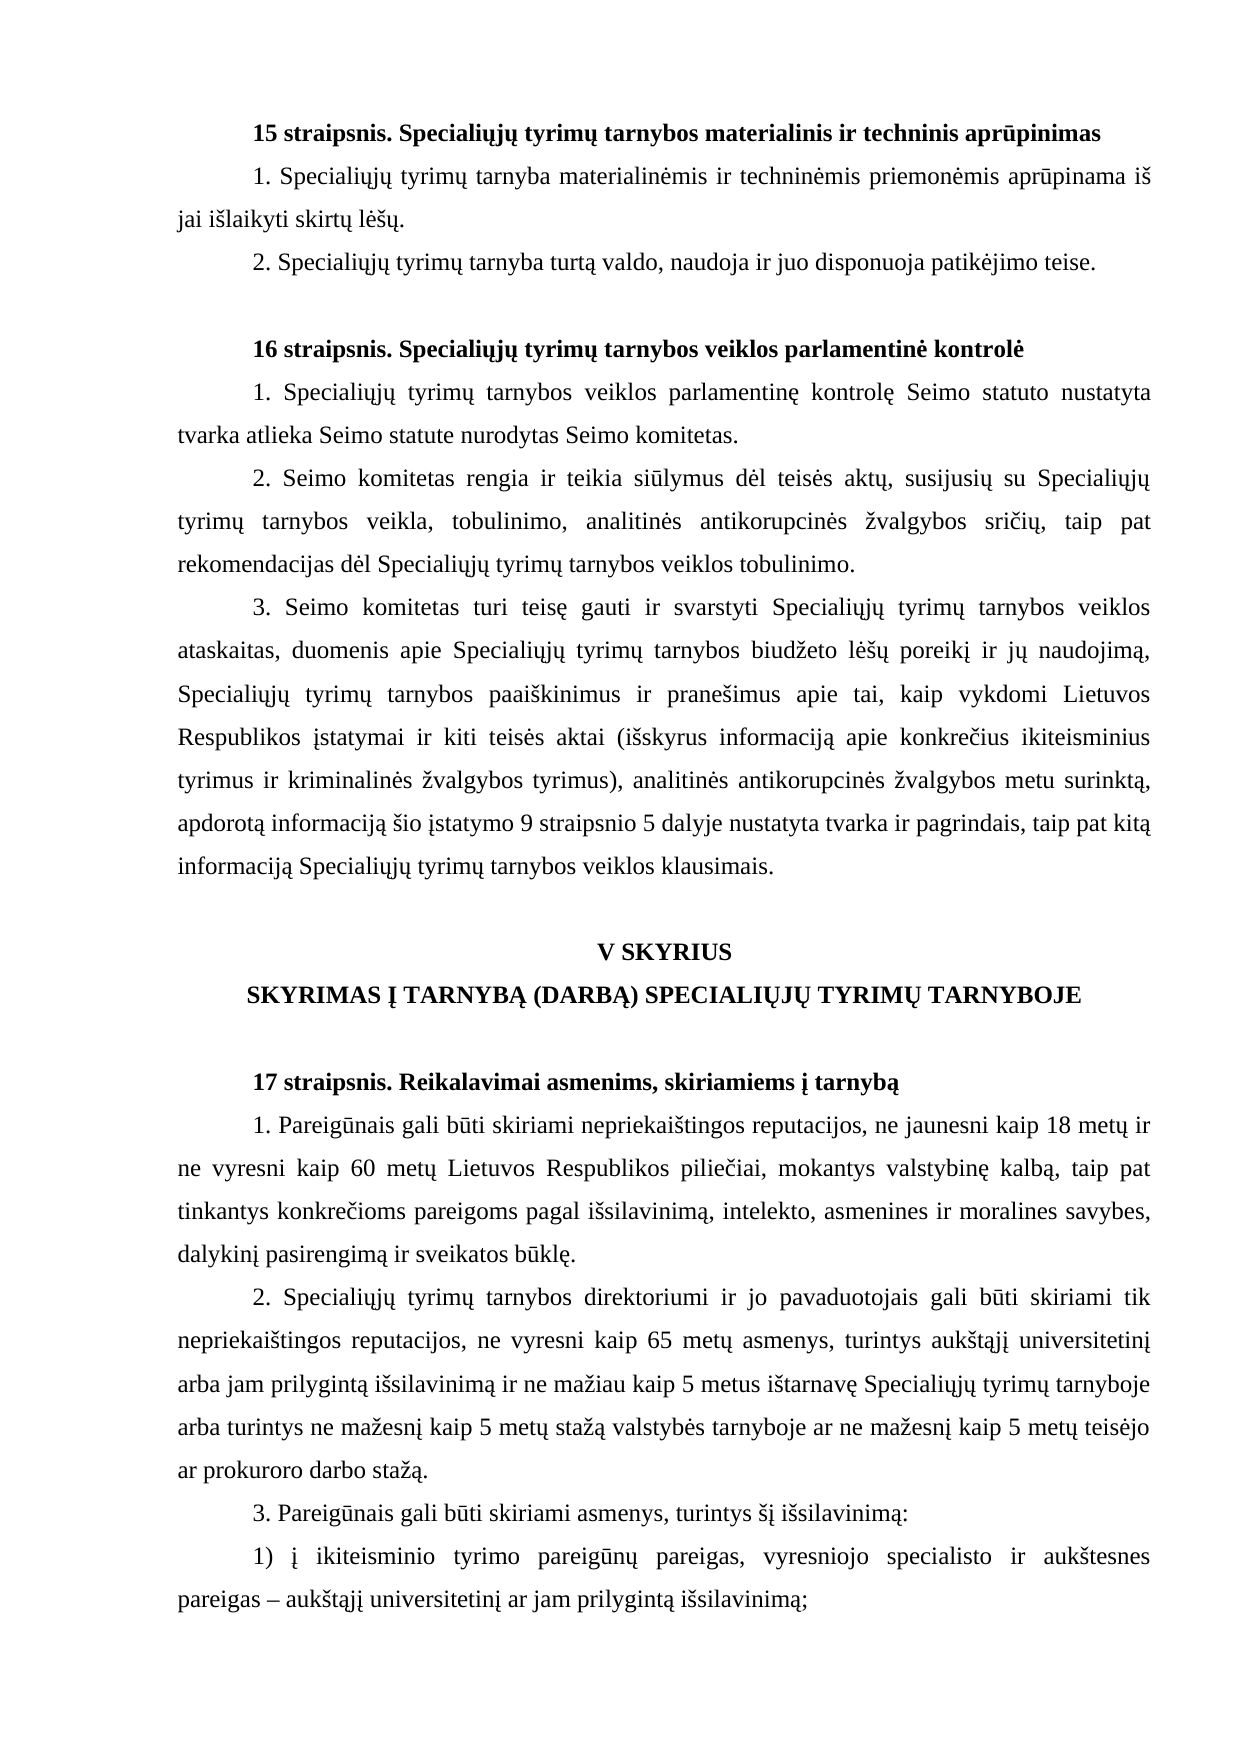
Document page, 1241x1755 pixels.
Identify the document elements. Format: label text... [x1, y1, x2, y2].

text SKYRIMAS Į TARNYBĄ (DARBĄ) SPECIALIŲJŲ TYRIMŲ TARNYBOJE [177, 981, 1152, 1009]
text 2. Seimo komitetas rengia ir teikia siūlymus dėl teisės aktų, susijusių su Specialiųjų tyrimų tarnybos veikla, tobulinimo, analitinės antikorupcinės žvalgybos sričių, taip pat rekomendacijas dėl Specialiųjų tyrimų tarnybos veiklos tobulinimo. [177, 463, 1152, 578]
text 3. Seimo komitetas turi teisę gauti ir svarstyti Specialiųjų tyrimų tarnybos veiklos ataskaitas, duomenis apie Specialiųjų tyrimų tarnybos biudžeto lėšų poreikį ir jų naudojimą, Specialiųjų tyrimų tarnybos paaiškinimus ir pranešimus apie tai, kaip vykdomi Lietuvos Respublikos įstatymai ir kiti teisės aktai (išskyrus informaciją apie konkrečius ikiteisminius tyrimus ir kriminalinės žvalgybos tyrimus), analitinės antikorupcinės žvalgybos metu surinktą, apdorotą informaciją šio įstatymo 9 straipsnio 5 dalyje nustatyta tvarka ir pagrindais, taip pat kitą informaciją Specialiųjų tyrimų tarnybos veiklos klausimais. [177, 592, 1152, 880]
text 2. Specialiųjų tyrimų tarnybos direktoriumi ir jo pavaduotojais gali būti skiriami tik nepriekaištingos reputacijos, ne vyresni kaip 65 metų asmenys, turintys aukštąjį universitetinį arba jam prilygintą išsilavinimą ir ne mažiau kaip 5 metus ištarnavę Specialiųjų tyrimų tarnyboje arba turintys ne mažesnį kaip 5 metų stažą valstybės tarnyboje ar ne mažesnį kaip 5 metų teisėjo ar prokuroro darbo stažą. [177, 1282, 1152, 1484]
text 1. Specialiųjų tyrimų tarnybos veiklos parlamentinę kontrolę Seimo statuto nustatyta tvarka atlieka Seimo statute nurodytas Seimo komitetas. [177, 377, 1152, 449]
text 17 straipsnis. Reikalavimai asmenims, skiriamiems į tarnybą [177, 1067, 1152, 1096]
text 15 straipsnis. Specialiųjų tyrimų tarnybos materialinis ir techninis aprūpinimas [177, 118, 1152, 147]
text 3. Pareigūnais gali būti skiriami asmenys, turintys šį išsilavinimą: [177, 1498, 1152, 1527]
text 1) į ikiteisminio tyrimo pareigūnų pareigas, vyresniojo specialisto ir aukštesnes pareigas – aukštąjį universitetinį ar jam prilygintą išsilavinimą; [177, 1541, 1152, 1613]
text V SKYRIUS [177, 937, 1152, 966]
text 1. Specialiųjų tyrimų tarnyba materialinėmis ir techninėmis priemonėmis aprūpinama iš jai išlaikyti skirtų lėšų. [177, 161, 1152, 233]
text 16 straipsnis. Specialiųjų tyrimų tarnybos veiklos parlamentinė kontrolė [177, 334, 1152, 362]
text 1. Pareigūnais gali būti skiriami nepriekaištingos reputacijos, ne jaunesni kaip 18 metų ir ne vyresni kaip 60 metų Lietuvos Respublikos piliečiai, mokantys valstybinę kalbą, taip pat tinkantys konkrečioms pareigoms pagal išsilavinimą, intelekto, asmenines ir moralines savybes, dalykinį pasirengimą ir sveikatos būklę. [177, 1110, 1152, 1268]
text 2. Specialiųjų tyrimų tarnyba turtą valdo, naudoja ir juo disponuoja patikėjimo teise. [177, 247, 1152, 276]
